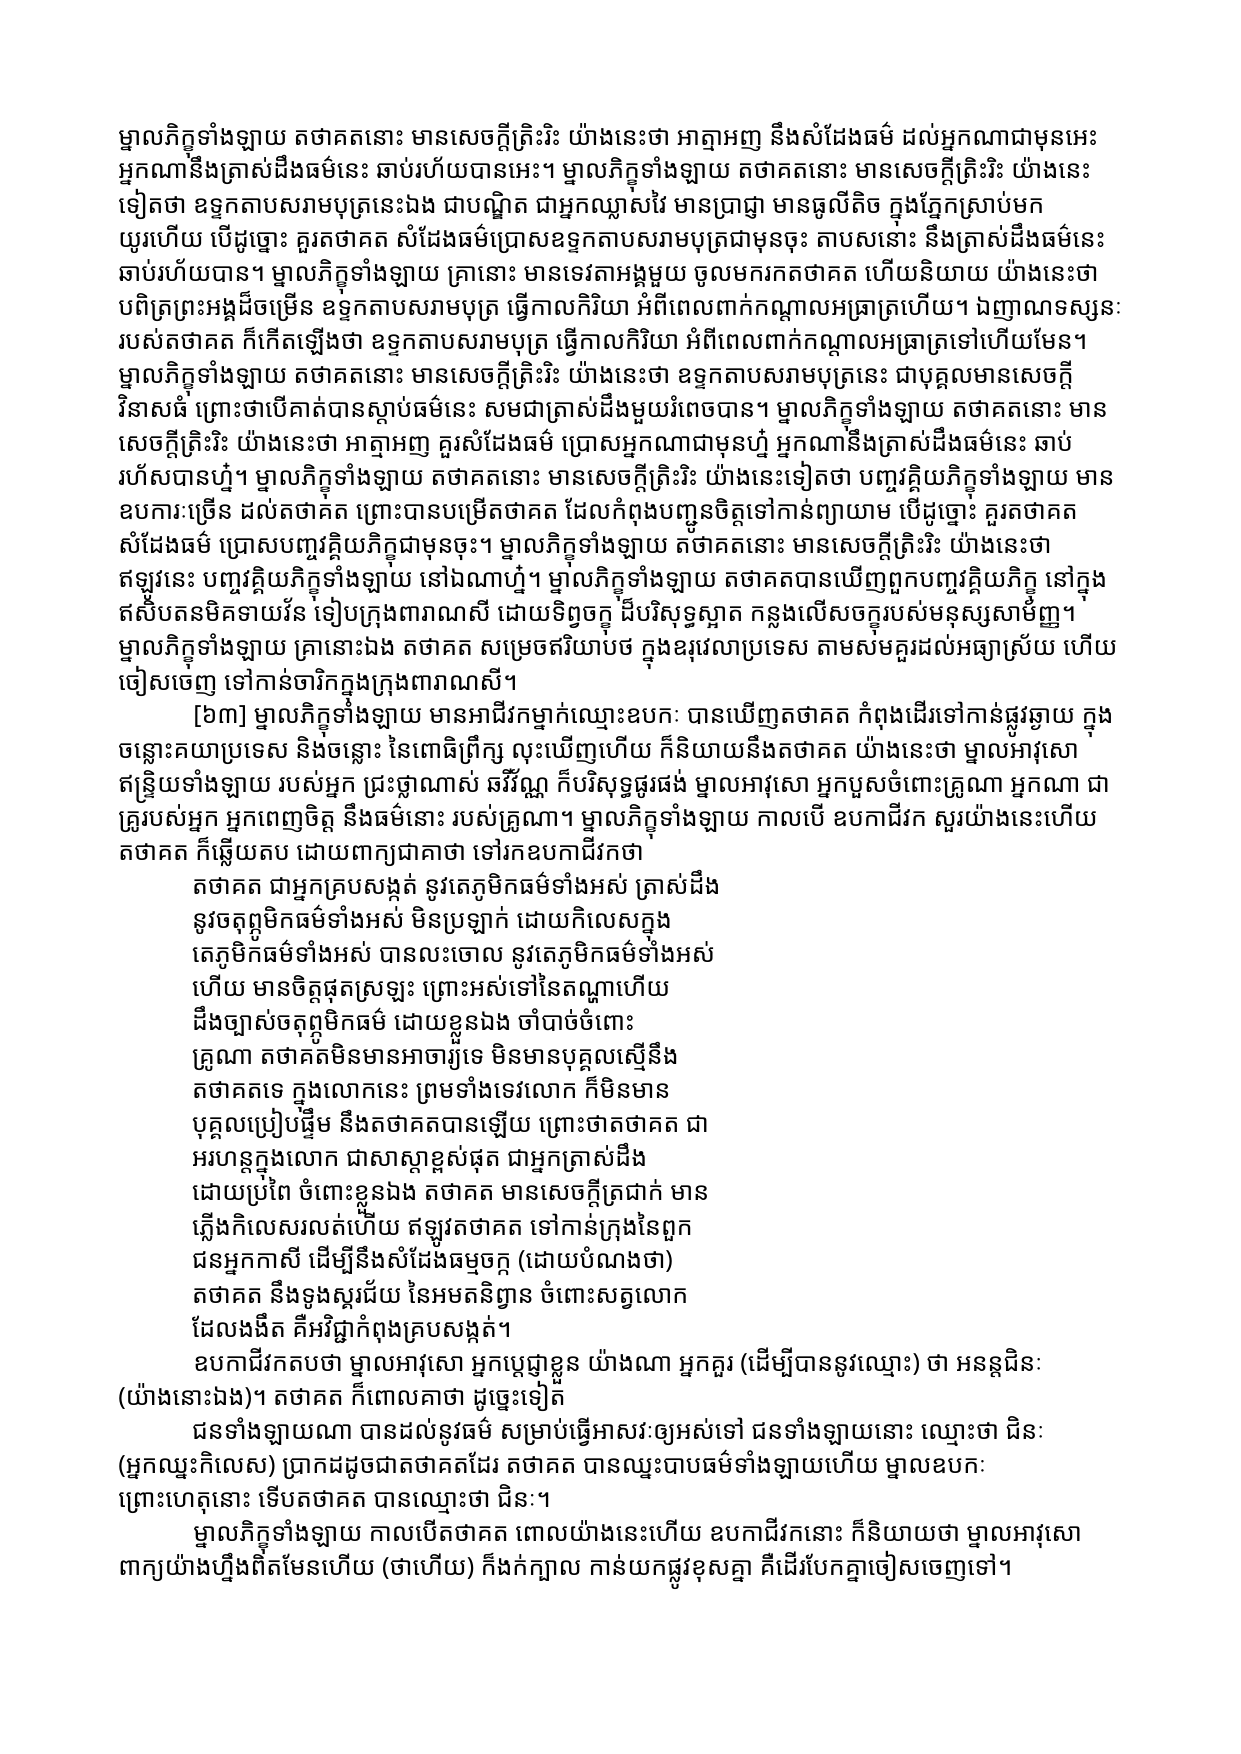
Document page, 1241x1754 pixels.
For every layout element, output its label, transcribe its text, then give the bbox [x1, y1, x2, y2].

text ឧបកាជីវក​តបថា ម្នាលអាវុសោ អ្នកប្តេជ្ញាខ្លួន យ៉ាងណា អ្នកគួរ (ដើម្បីបាននូវឈ្មោះ) ថា អនន្តជិនៈ (យ៉ាងនោះឯង)។ តថាគត ក៏ពោលគាថា ដូច្នេះទៀត [118, 1344, 1122, 1412]
text ហើយ មានចិត្តផុតស្រឡះ ព្រោះអស់ទៅនៃតណ្ហាហើយ [118, 970, 1122, 1004]
text តថាគត នឹងទូងស្គរជ័យ នៃអមតនិព្វាន ចំពោះសត្វលោក [118, 1276, 1122, 1310]
text ជនទាំងឡាយណា បានដល់នូវធម៌ សម្រាប់ធ្វើអាសវៈឲ្យអស់ទៅ ជនទាំងឡាយ​នោះ ឈ្មោះថា ជិនៈ (អ្នកឈ្នះកិលេស) ប្រាកដដូចជាតថាគតដែរ តថាគត បានឈ្នះបាបធម៌ទាំងឡាយហើយ ម្នាលឧបកៈ ព្រោះហេតុនោះ ទើបតថាគត បានឈ្មោះថា ជិនៈ។ [118, 1412, 1122, 1515]
text ជនអ្នកកាសី ដើម្បីនឹងសំដែងធម្មចក្ក (ដោយបំណងថា) [118, 1242, 1122, 1276]
text ដឹងច្បាស់ចតុព្ភូមិកធម៌ ដោយខ្លួនឯង ចាំបាច់ចំពោះ [118, 1004, 1122, 1038]
text ដែលងងឹត គឺអវិជ្ជាកំពុងគ្របសង្កត់។ [118, 1310, 1122, 1344]
text អរហន្តក្នុងលោក ជាសាស្តាខ្ពស់ផុត ជាអ្នកត្រាស់ដឹង [118, 1140, 1122, 1174]
text ដោយប្រពៃ ចំពោះខ្លួនឯង តថាគត មានសេចក្តីត្រជាក់ មាន [118, 1174, 1122, 1208]
text តេភូមិកធម៌ទាំងអស់ បានលះចោល នូវតេភូមិកធម៌ទាំងអស់ [118, 936, 1122, 970]
text [៦២] ម្នាលភិក្ខុទាំងឡាយ តថាគតនោះ មានសេចក្តីត្រិះរិះ យ៉ាងនេះថា អាត្មាអញ គួរសំដែងធម៌ ដល់អ្នកណាជាមុនហ្ន៎ អ្នកណា នឹងត្រាស់ដឹងធម៌នេះ ឆាប់រហ័យបានហ្ន៎។ ម្នាលភិក្ខុទាំងឡាយ តថាគតនោះ មានសេចក្តីត្រិះរិះ យ៉ាងនេះទៀតថា អាឡារតាបសកាលាមគោត្រនេះ ជាបណ្ឌិត ជាអ្នកឈ្លាសវៃ មានប្រាជ្ញា មានធូលី គឺរាគាទិក្កិលេសតិច ក្នុងភ្នែកស្រាប់មកយូរហើយ បើដូច្នោះ គួរតថាគត សំដែងធម៌ប្រោសអាឡារតាបសកាលាមគោត្រ ជាមុនចុះ តាបសនោះ នឹង​ត្រាស់​ដឹងធម៌នេះ ឆាប់រហ័យបាន។ ម្នាលភិក្ខុទាំងឡាយ គ្រានោះ មានទេវតាអង្គមួយ ចូលមករកតថាគត ហើយនិយាយ យ៉ាងនេះថា បពិត្រព្រះអង្គដ៏ចម្រើន អាឡារតាបស​កាលាមគោត្រ ធ្វើកាលកិរិយា៧ថ្ងៃហើយ។ ចំណែកខាងញាណទស្សនៈ របស់តថាគត ក៏កើតឡើងថា អាឡារតាបសកាលាមគោត្រ ធ្វើកាលកិរិយា៧ថ្ងៃហើយមែន។ ម្នាលភិក្ខុ​ទាំងឡាយ តថាគតនោះ មានសេចក្តីត្រិះរិះ យ៉ាងនេះថា អាឡារតាបសកាលាមគោត្រ​នេះ ជាបុគ្គលមានសេចក្តីវិនាសធំ ព្រោះថា បើគាត់បានស្តាប់ធម៌នេះ សមជាត្រាស់ដឹង​មួយរំពេច​បាន។ ម្នាលភិក្ខុទាំងឡាយ តថាគតនោះ មានសេចក្តីត្រិះរិះ យ៉ាងនេះថា អាត្មាអញ នឹងសំដែងធម៌ ដល់អ្នកណាជាមុនអេះ អ្នកណានឹងត្រាស់ដឹងធម៌នេះ ឆាប់រហ័យបានអេះ។ ម្នាលភិក្ខុទាំងឡាយ តថាគតនោះ មានសេចក្តីត្រិះរិះ យ៉ាងនេះទៀតថា ឧទ្ទកតាបសរាមបុត្រនេះឯង ជាបណ្ឌិត ជាអ្នកឈ្លាសវៃ មានប្រាជ្ញា មានធូលីតិច ក្នុងភ្នែកស្រាប់មកយូរហើយ បើដូច្នោះ គួរតថាគត សំដែងធម៌​ប្រោស​ឧទ្ទកតាបសរាមបុត្រជាមុនចុះ តាបសនោះ នឹងត្រាស់ដឹងធម៌នេះ ឆាប់រហ័យបាន។ ម្នាលភិក្ខុទាំងឡាយ គ្រានោះ មានទេវតាអង្គមួយ ចូលមករកតថាគត ហើយនិយាយ យ៉ាងនេះថា បពិត្រព្រះអង្គដ៏ចម្រើន ឧទ្ទកតាបសរាមបុត្រ ធ្វើកាលកិរិយា អំពីពេល​ពាក់​កណ្តាល​អធ្រាត្រហើយ។ ឯញាណទស្សនៈ របស់តថាគត ក៏កើតឡើងថា ឧទ្ទកតាបសរាមបុត្រ ធ្វើកាលកិរិយា អំពីពេលពាក់កណ្តាលអធ្រាត្រទៅហើយមែន។ ម្នាលភិក្ខុទាំងឡាយ តថាគតនោះ មានសេចក្តីត្រិះរិះ យ៉ាងនេះថា ឧទ្ទកតាបសរាមបុត្រ​នេះ ជាបុគ្គលមានសេចក្តីវិនាសធំ ព្រោះថាបើគាត់បានស្តាប់ធម៌នេះ សមជាត្រាស់ដឹង​មួយរំពេច​បាន។ ម្នាលភិក្ខុទាំងឡាយ តថាគតនោះ មានសេចក្តីត្រិះរិះ យ៉ាងនេះថា អាត្មាអញ គួរសំដែងធម៌ ប្រោសអ្នកណាជាមុនហ្ន៎ អ្នកណានឹងត្រាស់ដឹងធម៌នេះ ឆាប់​រហ័សបានហ្ន៎។ ម្នាលភិក្ខុទាំងឡាយ តថាគតនោះ មានសេចក្តីត្រិះរិះ យ៉ាងនេះទៀតថា បញ្ចវគ្គិយភិក្ខុទាំងឡាយ មានឧបការៈច្រើន ដល់តថាគត ព្រោះបានបម្រើតថាគត ដែលកំពុងបញ្ជូនចិត្តទៅកាន់ព្យាយាម បើដូច្នោះ គួរតថាគត សំដែងធម៌ ប្រោសបញ្ចវគ្គិយភិក្ខុជាមុនចុះ។ ម្នាលភិក្ខុទាំងឡាយ តថាគតនោះ មានសេចក្តីត្រិះរិះ យ៉ាងនេះថា ឥឡូវនេះ បញ្ចវគ្គិយភិក្ខុទាំងឡាយ នៅឯណាហ្ន៎។ ម្នាលភិក្ខុទាំងឡាយ តថាគតបានឃើញពួកបញ្ចវគ្គិយភិក្ខុ នៅក្នុងឥសិបតនមិគទាយវ័ន ទៀបក្រុងពារាណសី ដោយទិព្វចក្ខុ ដ៏បរិសុទ្ធស្អាត កន្លងលើសចក្ខុរបស់មនុស្សសាម័ញ្ញ។ ម្នាលភិក្ខុទាំងឡាយ គ្រានោះឯង តថាគត សម្រេចឥរិយាបថ ក្នុងឧរុវេលាប្រទេស តាមសមគួរដល់​អធ្យាស្រ័យ ហើយចៀសចេញ ទៅកាន់ចារិកក្នុងក្រុងពារាណសី។ [118, 118, 1122, 697]
text គ្រូ​ណា តថាគតមិនមានអាចារ្យទេ មិនមានបុគ្គលស្មើនឹង [118, 1038, 1122, 1072]
text តថាគតទេ ក្នុងលោកនេះ ព្រមទាំងទេវលោក ក៏មិនមាន [118, 1072, 1122, 1106]
text តថាគត ជាអ្នកគ្របសង្កត់ នូវតេភូមិកធម៌ទាំងអស់ ត្រាស់ដឹង [118, 867, 1122, 902]
text នូវចតុព្ភូមិកធម៌ទាំងអស់ មិនប្រឡាក់ ដោយកិលេសក្នុង [118, 902, 1122, 936]
text [៦៣] ម្នាលភិក្ខុទាំងឡាយ មានអាជីវកម្នាក់ឈ្មោះឧបកៈ បានឃើញតថាគត កំពុង​ដើរទៅកាន់ផ្លូវឆ្ងាយ ក្នុងចន្លោះគយាប្រទេស និងចន្លោះ នៃពោធិព្រឹក្ស លុះឃើញហើយ ក៏និយាយនឹងតថាគត យ៉ាងនេះថា ម្នាលអាវុសោ ឥន្ទ្រិយទាំងឡាយ របស់អ្នក ជ្រះថ្លាណាស់ ឆវីវ័ណ្ណ ក៏បរិសុទ្ធផូរផង់ ម្នាលអាវុសោ អ្នកបួសចំពោះគ្រូណា អ្នកណា ជាគ្រូរបស់អ្នក អ្នកពេញចិត្ត នឹងធម៌នោះ របស់គ្រូណា។ ម្នាលភិក្ខុទាំងឡាយ កាលបើ ឧបកាជីវក សួរយ៉ាងនេះហើយ តថាគត ក៏ឆ្លើយតប ដោយពាក្យជាគាថា ទៅរកឧបកាជីវកថា [118, 697, 1122, 867]
text ភ្លើងកិលេសរលត់ហើយ ឥឡូវតថាគត ទៅកាន់ក្រុងនៃពួក [118, 1208, 1122, 1242]
text ម្នាលភិក្ខុទាំងឡាយ កាលបើតថាគត ពោលយ៉ាងនេះហើយ ឧបកាជីវកនោះ ក៏និយាយថា ម្នាលអាវុសោ ពាក្យយ៉ាងហ្នឹងពិតមែនហើយ (ថាហើយ) ក៏ងក់ក្បាល កាន់យកផ្លូវខុសគ្នា គឺដើរបែកគ្នាចៀសចេញទៅ។ [118, 1515, 1122, 1583]
text បុគ្គលប្រៀបផ្ទឹម នឹងតថាគតបានឡើយ ព្រោះថាតថាគត ជា [118, 1106, 1122, 1140]
